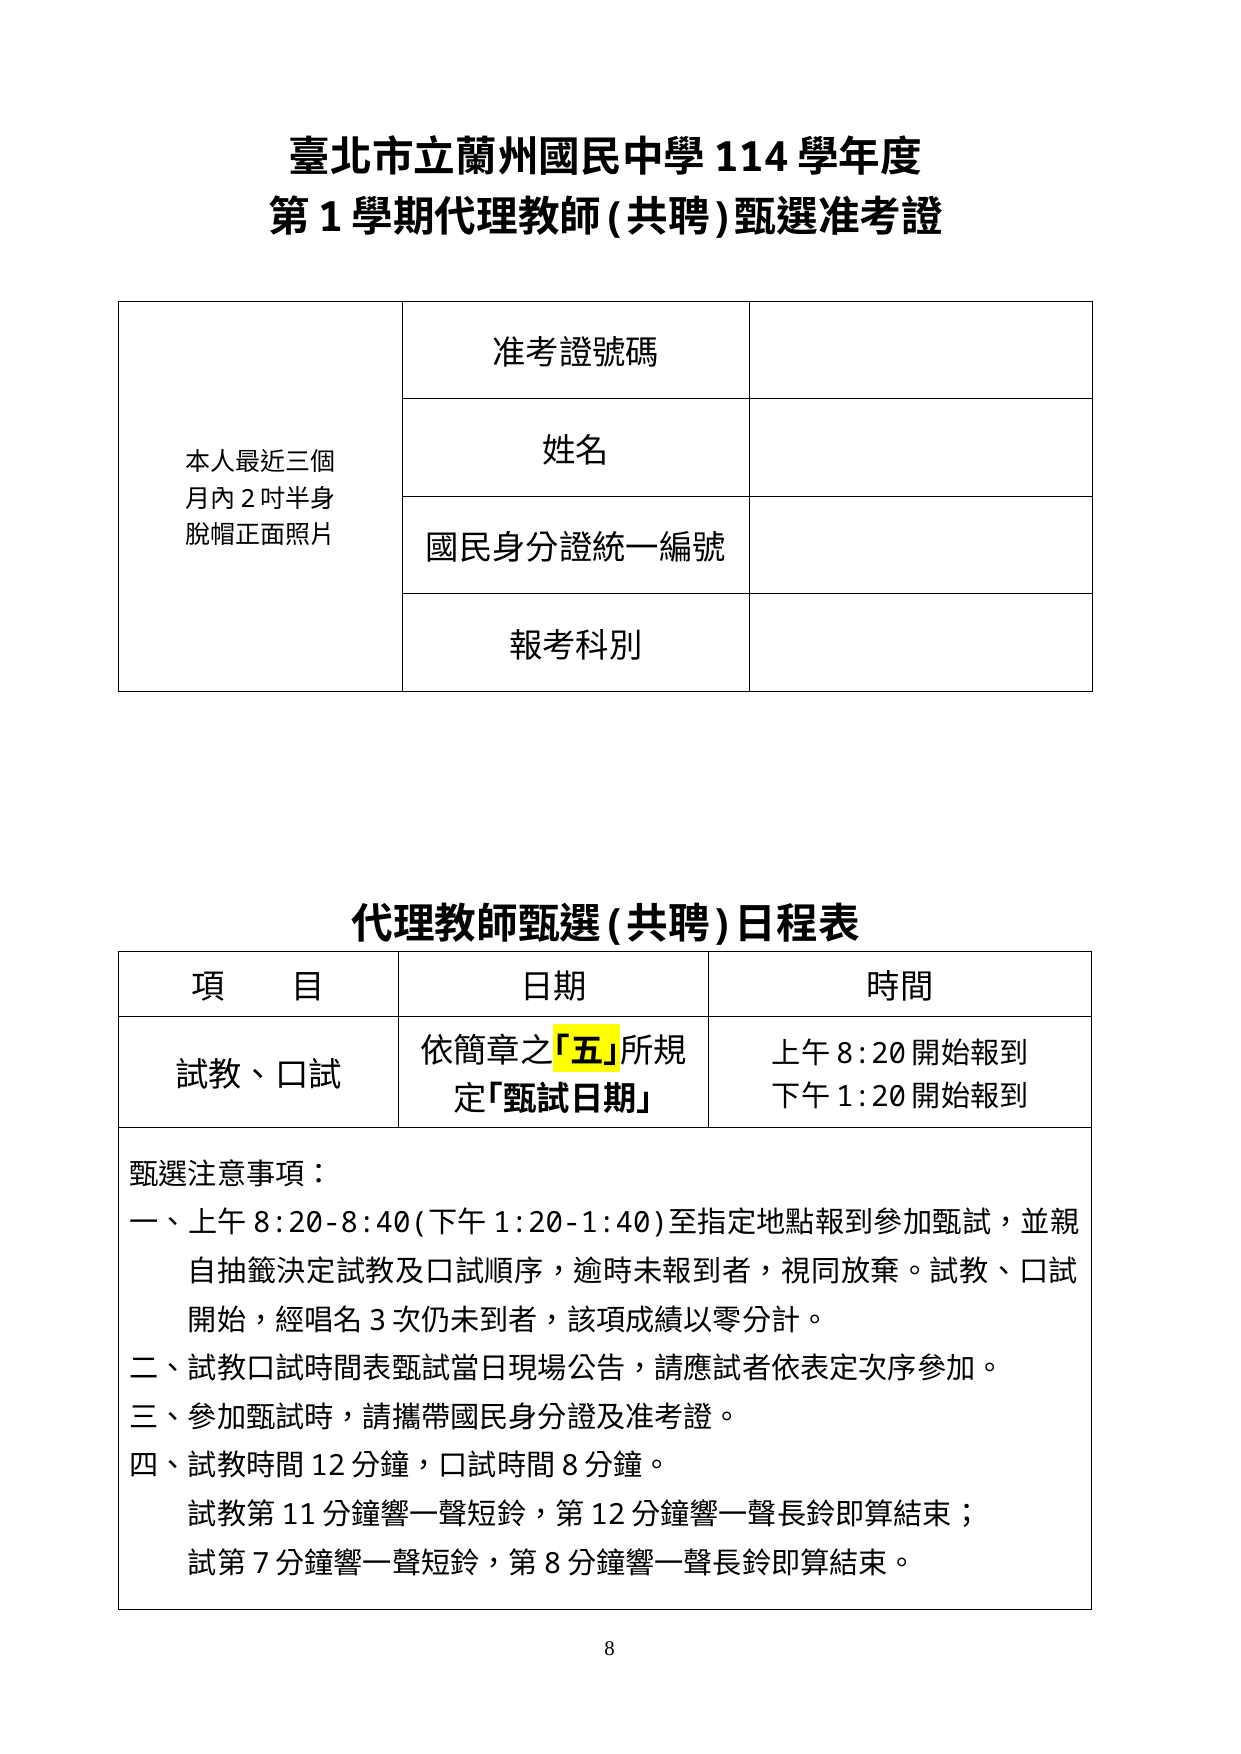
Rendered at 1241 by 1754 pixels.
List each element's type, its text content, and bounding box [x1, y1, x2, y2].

table_cell 甄選注意事項： 一、上午8:20-8:40(下午1:20-1:40)至指定地點報到參加甄試，並親自抽籤決定試教及口試順序，逾時未報到者，視同放棄。試教、口試開始，經唱名3次仍未到者，該項成績以零分計。 二、試教口試時間表甄試當日現場公告，請應試者依表定次序參加。 三、參加甄試時，請攜帶國民身分證及准考證。 四、試教時間12分鐘，口試時間8分鐘。 試教第11分鐘響一聲短鈴，第12分鐘響一聲長鈴即算結束； 試第7分鐘響一聲短鈴，第8分鐘響一聲長鈴即算結束。 [119, 1128, 1091, 1609]
table_header 本人最近三個 月內2吋半身 脫帽正面照片 [119, 302, 402, 691]
table_header 日期 [399, 952, 708, 1016]
table_cell [750, 594, 1092, 691]
table_cell [750, 497, 1092, 593]
table_cell 報考科別 [403, 594, 749, 691]
subtitle 代理教師甄選(共聘)日程表 [118, 890, 1092, 951]
table_header 項 目 [119, 952, 398, 1016]
table_cell 依簡章之｢五｣所規定｢甄試日期｣ [399, 1017, 708, 1127]
table_header [750, 302, 1092, 398]
table_cell 上午8:20開始報到 下午1:20開始報到 [709, 1017, 1091, 1127]
table_cell 姓名 [403, 399, 749, 496]
table_header 時間 [709, 952, 1091, 1016]
subtitle 臺北市立蘭州國民中學114學年度 第1學期代理教師(共聘)甄選准考證 [118, 123, 1092, 244]
table_header 准考證號碼 [403, 302, 749, 398]
table_cell 試教、口試 [119, 1017, 398, 1127]
table_cell [750, 399, 1092, 496]
table_cell 國民身分證統一編號 [403, 497, 749, 593]
